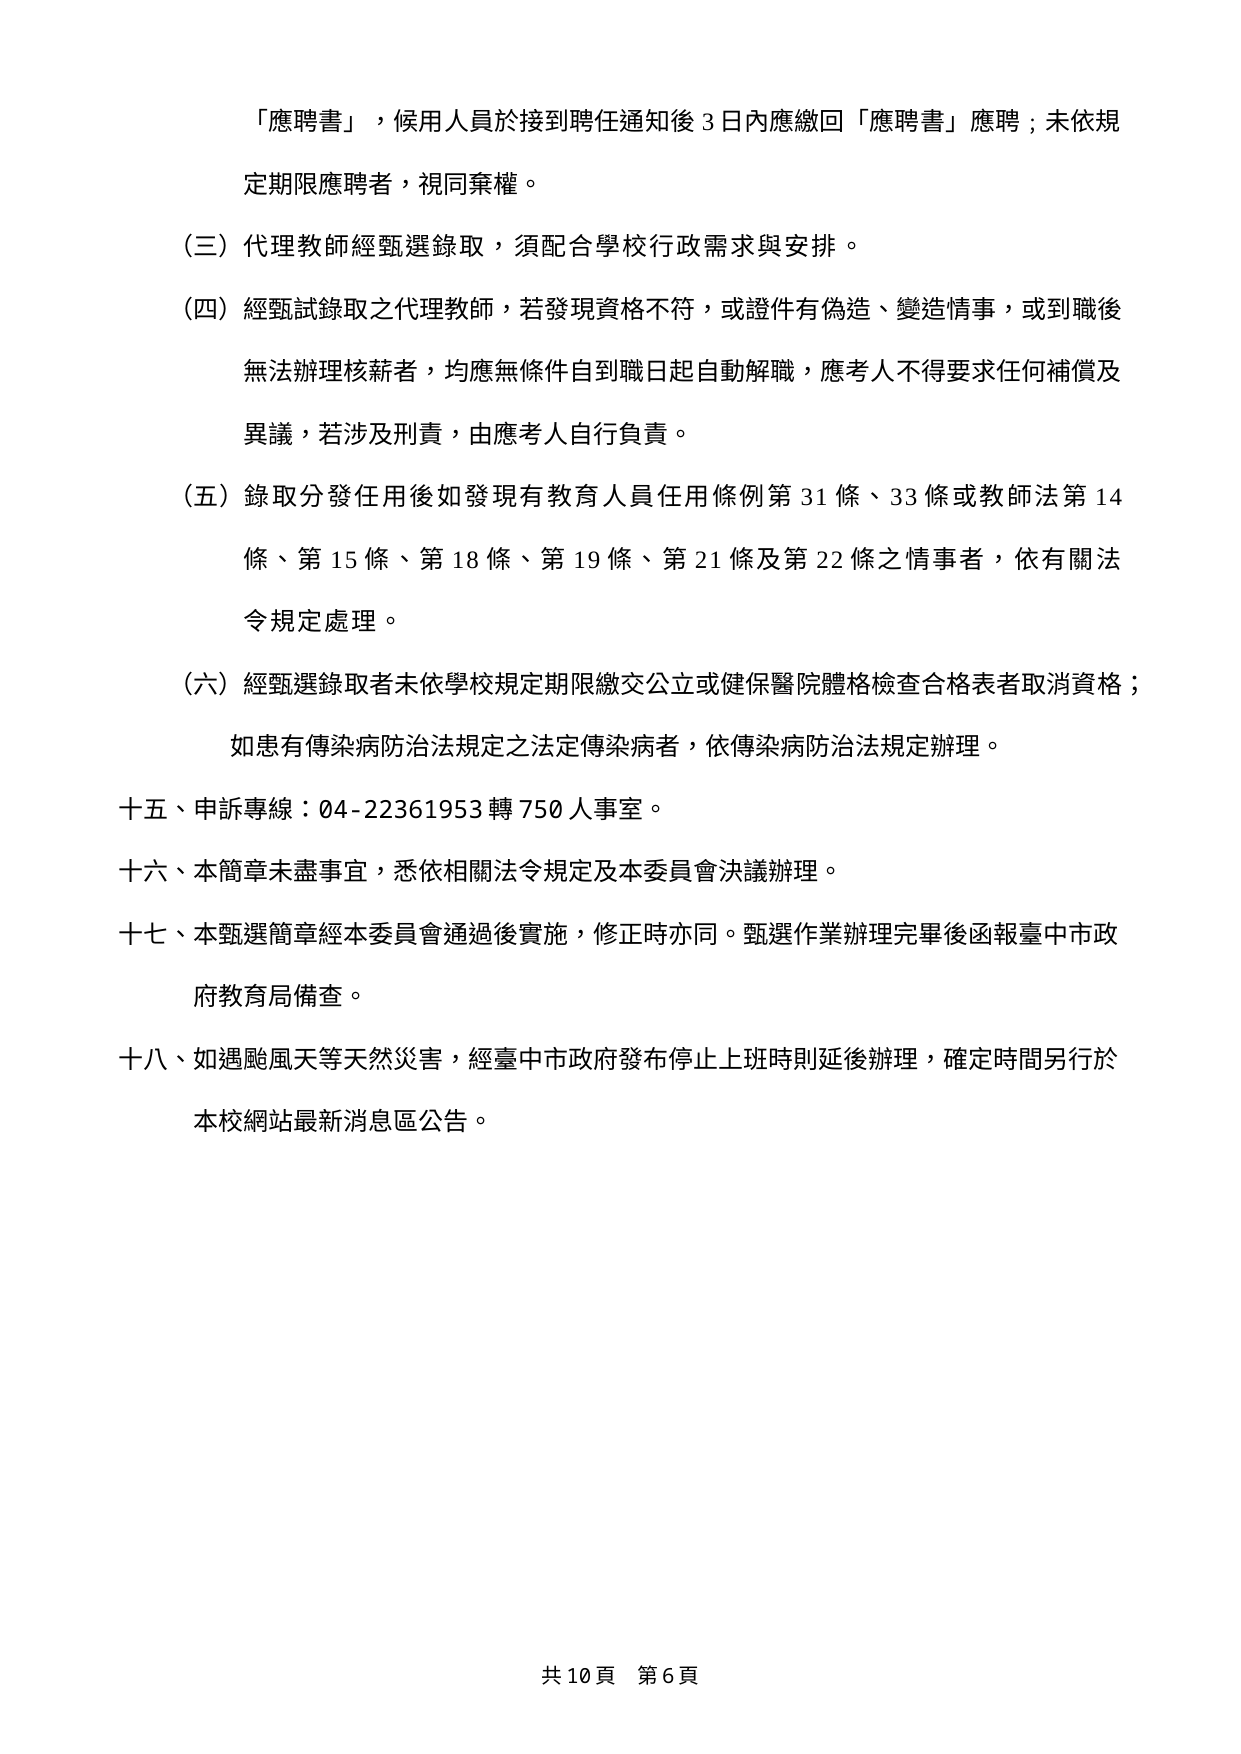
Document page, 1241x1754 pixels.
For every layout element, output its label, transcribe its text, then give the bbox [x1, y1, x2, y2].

text （五）錄取分發任用後如發現有教育人員任用條例第31條、33條或教師法第14條、第15條、第18條、第19條、第21條及第22條之情事者，依有關法令規定處理。 [168, 453, 1122, 641]
text （六）經甄選錄取者未依學校規定期限繳交公立或健保醫院體格檢查合格表者取消資格；如患有傳染病防治法規定之法定傳染病者，依傳染病防治法規定辦理。 [168, 641, 1122, 766]
text 「應聘書」，候用人員於接到聘任通知後3日內應繳回「應聘書」應聘﹔未依規定期限應聘者，視同棄權。 [168, 78, 1122, 203]
text （三）代理教師經甄選錄取，須配合學校行政需求與安排。 [168, 203, 1122, 266]
text 十六、本簡章未盡事宜，悉依相關法令規定及本委員會決議辦理。 [118, 828, 1122, 891]
text 十八、如遇颱風天等天然災害，經臺中市政府發布停止上班時則延後辦理，確定時間另行於本校網站最新消息區公告。 [118, 1016, 1122, 1141]
text （四）經甄試錄取之代理教師，若發現資格不符，或證件有偽造、變造情事，或到職後無法辦理核薪者，均應無條件自到職日起自動解職，應考人不得要求任何補償及異議，若涉及刑責，由應考人自行負責。 [168, 266, 1122, 453]
text 十七、本甄選簡章經本委員會通過後實施，修正時亦同。甄選作業辦理完畢後函報臺中市政府教育局備查。 [118, 891, 1122, 1016]
text 十五、申訴專線：04-22361953轉750人事室。 [118, 766, 1122, 828]
